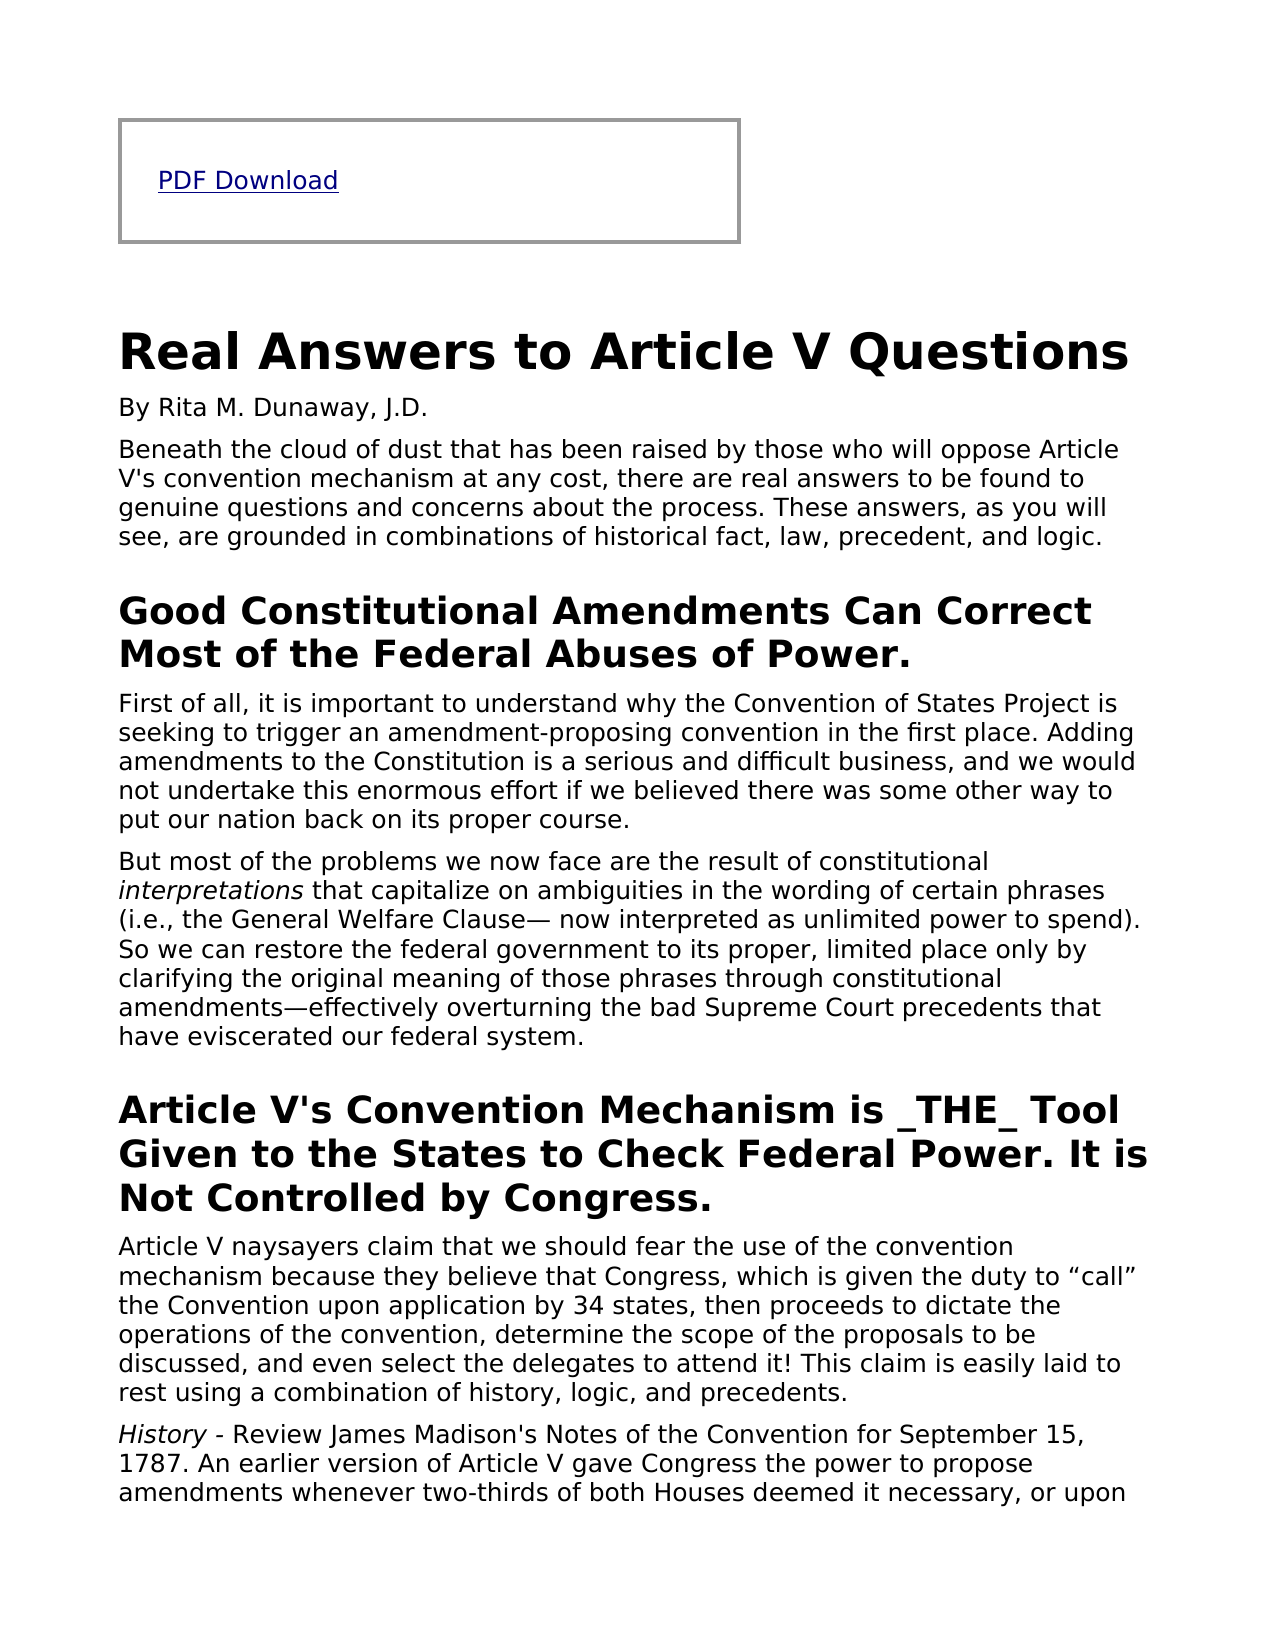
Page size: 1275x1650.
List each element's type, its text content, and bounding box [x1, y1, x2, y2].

text Article V naysayers claim that we should fear the use of the convention mechanism because they believe that Congress, which is given the duty to “call” the Convention upon application by 34 states, then proceeds to dictate the operations of the convention, determine the scope of the proposals to be discussed, and even select the delegates to attend it! This claim is easily laid to rest using a combination of history, logic, and precedents. [118, 1232, 1157, 1407]
subtitle Article V's Convention Mechanism is _THE_ Tool Given to the States to Check Federal Power. It is Not Controlled by Congress. [118, 1089, 1157, 1220]
text First of all, it is important to understand why the Convention of States Project is seeking to trigger an amendment-proposing convention in the first place. Adding amendments to the Constitution is a serious and difficult business, and we would not undertake this enormous effort if we believed there was some other way to put our nation back on its proper course. [118, 689, 1157, 835]
table_header PDF Download [122, 131, 728, 231]
text By Rita M. Dunaway, J.D. [118, 393, 1157, 423]
subtitle Good Constitutional Amendments Can Correct Most of the Federal Abuses of Power. [118, 589, 1157, 677]
text History - Review James Madison's Notes of the Convention for September 15, 1787. An earlier version of Article V gave Congress the power to propose amendments whenever two-thirds of both Houses deemed it necessary, or upon [118, 1420, 1157, 1507]
text Beneath the cloud of dust that has been raised by those who will oppose Article V's convention mechanism at any cost, there are real answers to be found to genuine questions and concerns about the process. These answers, as you will see, are grounded in combinations of historical fact, law, precedent, and logic. [118, 435, 1157, 552]
text But most of the problems we now face are the result of constitutional interpretations that capitalize on ambiguities in the wording of certain phrases (i.e., the General Welfare Clause— now interpreted as unlimited power to spend). So we can restore the federal government to its proper, limited place only by clarifying the original meaning of those phrases through constitutional amendments—effectively overturning the bad Supreme Court precedents that have eviscerated our federal system. [118, 847, 1157, 1052]
subtitle Real Answers to Article V Questions [118, 323, 1157, 381]
